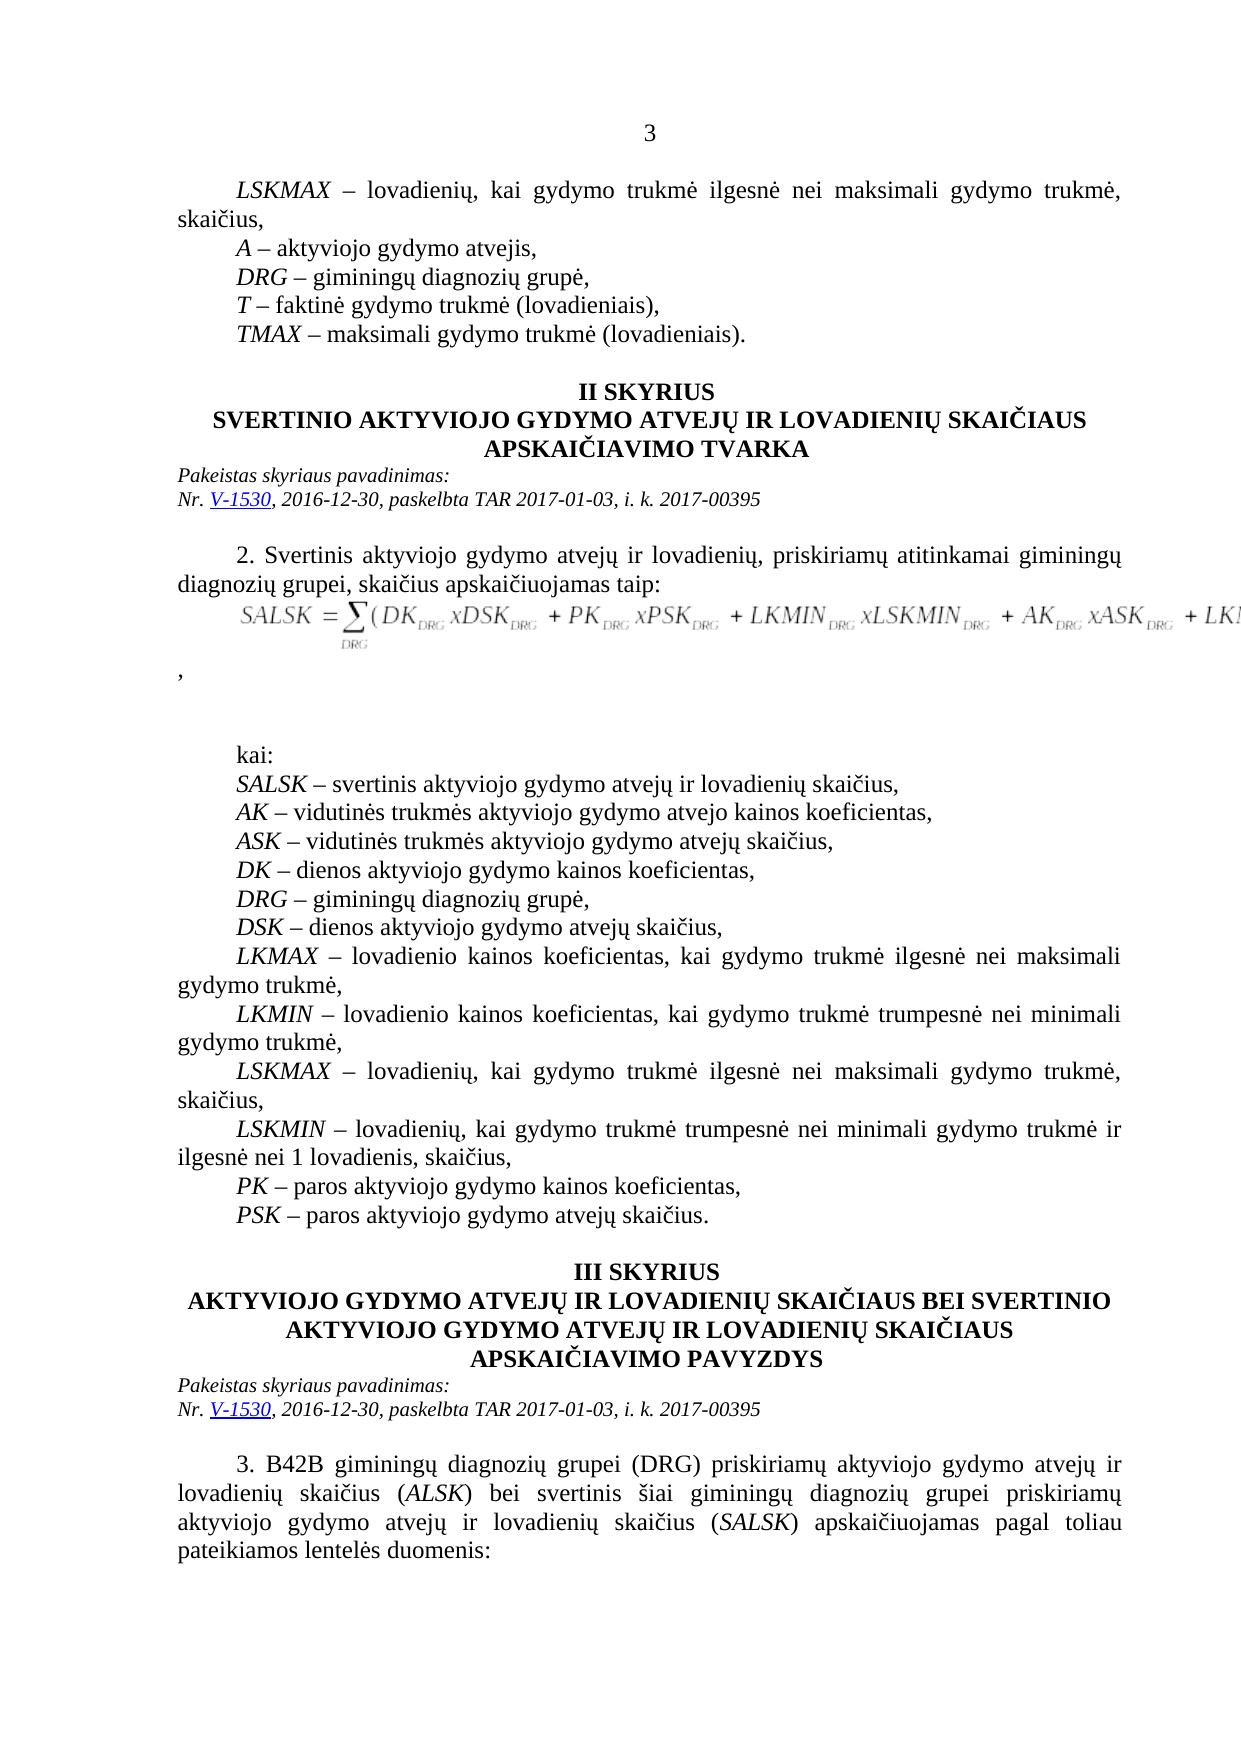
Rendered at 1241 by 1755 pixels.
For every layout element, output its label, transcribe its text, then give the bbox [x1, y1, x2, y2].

text Pakeistas skyriaus pavadinimas: [177, 1372, 1122, 1397]
text 3. B42B giminingų diagnozių grupei (DRG) priskiriamų aktyviojo gydymo atvejų ir lovadienių skaičius (ALSK) bei svertinis šiai giminingų diagnozių grupei priskiriamų aktyviojo gydymo atvejų ir lovadienių skaičius (SALSK) apskaičiuojamas pagal toliau pateikiamos lentelės duomenis: [177, 1449, 1122, 1564]
text 2. Svertinis aktyviojo gydymo atvejų ir lovadienių, priskiriamų atitinkamai giminingų diagnozių grupei, skaičius apskaičiuojamas taip: [177, 540, 1122, 597]
text kai: [177, 740, 1122, 769]
text Nr. V-1530, 2016-12-30, paskelbta TAR 2017-01-03, i. k. 2017-00395 [177, 1397, 1122, 1421]
text DSK – dienos aktyviojo gydymo atvejų skaičius, [177, 912, 1122, 941]
text A – aktyviojo gydymo atvejis, [177, 233, 1122, 262]
text LKMIN – lovadienio kainos koeficientas, kai gydymo trukmė trumpesnė nei minimali gydymo trukmė, [177, 999, 1122, 1056]
text DRG – giminingų diagnozių grupė, [177, 262, 1122, 291]
text SALSK – svertinis aktyviojo gydymo atvejų ir lovadienių skaičius, [177, 769, 1122, 797]
text II SKYRIUS SVERTINIO AKTYVIOJO GYDYMO ATVEJŲ IR LOVADIENIŲ SKAIČIAUS APSKAIČIAVIMO TVARKA [177, 377, 1122, 463]
text ASK – vidutinės trukmės aktyviojo gydymo atvejų skaičius, [177, 826, 1122, 855]
text DRG – giminingų diagnozių grupė, [177, 884, 1122, 912]
text AK – vidutinės trukmės aktyviojo gydymo atvejo kainos koeficientas, [177, 797, 1122, 826]
text LSKMIN – lovadienių, kai gydymo trukmė trumpesnė nei minimali gydymo trukmė ir ilgesnė nei 1 lovadienis, skaičius, [177, 1114, 1122, 1171]
text T – faktinė gydymo trukmė (lovadieniais), [177, 291, 1122, 319]
text III SKYRIUS AKTYVIOJO GYDYMO ATVEJŲ IR LOVADIENIŲ SKAIČIAUS BEI SVERTINIO AKTYVIOJO GYDYMO ATVEJŲ IR LOVADIENIŲ SKAIČIAUS APSKAIČIAVIMO PAVYZDYS [177, 1257, 1122, 1372]
text LSKMAX – lovadienių, kai gydymo trukmė ilgesnė nei maksimali gydymo trukmė, skaičius, [177, 176, 1122, 233]
text , [177, 597, 1122, 682]
text Nr. V-1530, 2016-12-30, paskelbta TAR 2017-01-03, i. k. 2017-00395 [177, 487, 1122, 511]
text Pakeistas skyriaus pavadinimas: [177, 463, 1122, 487]
text LSKMAX – lovadienių, kai gydymo trukmė ilgesnė nei maksimali gydymo trukmė, skaičius, [177, 1056, 1122, 1114]
text PSK – paros aktyviojo gydymo atvejų skaičius. [177, 1200, 1122, 1229]
text DK – dienos aktyviojo gydymo kainos koeficientas, [177, 855, 1122, 884]
text TMAX – maksimali gydymo trukmė (lovadieniais). [177, 319, 1122, 348]
text LKMAX – lovadienio kainos koeficientas, kai gydymo trukmė ilgesnė nei maksimali gydymo trukmė, [177, 941, 1122, 999]
text PK – paros aktyviojo gydymo kainos koeficientas, [177, 1171, 1122, 1200]
